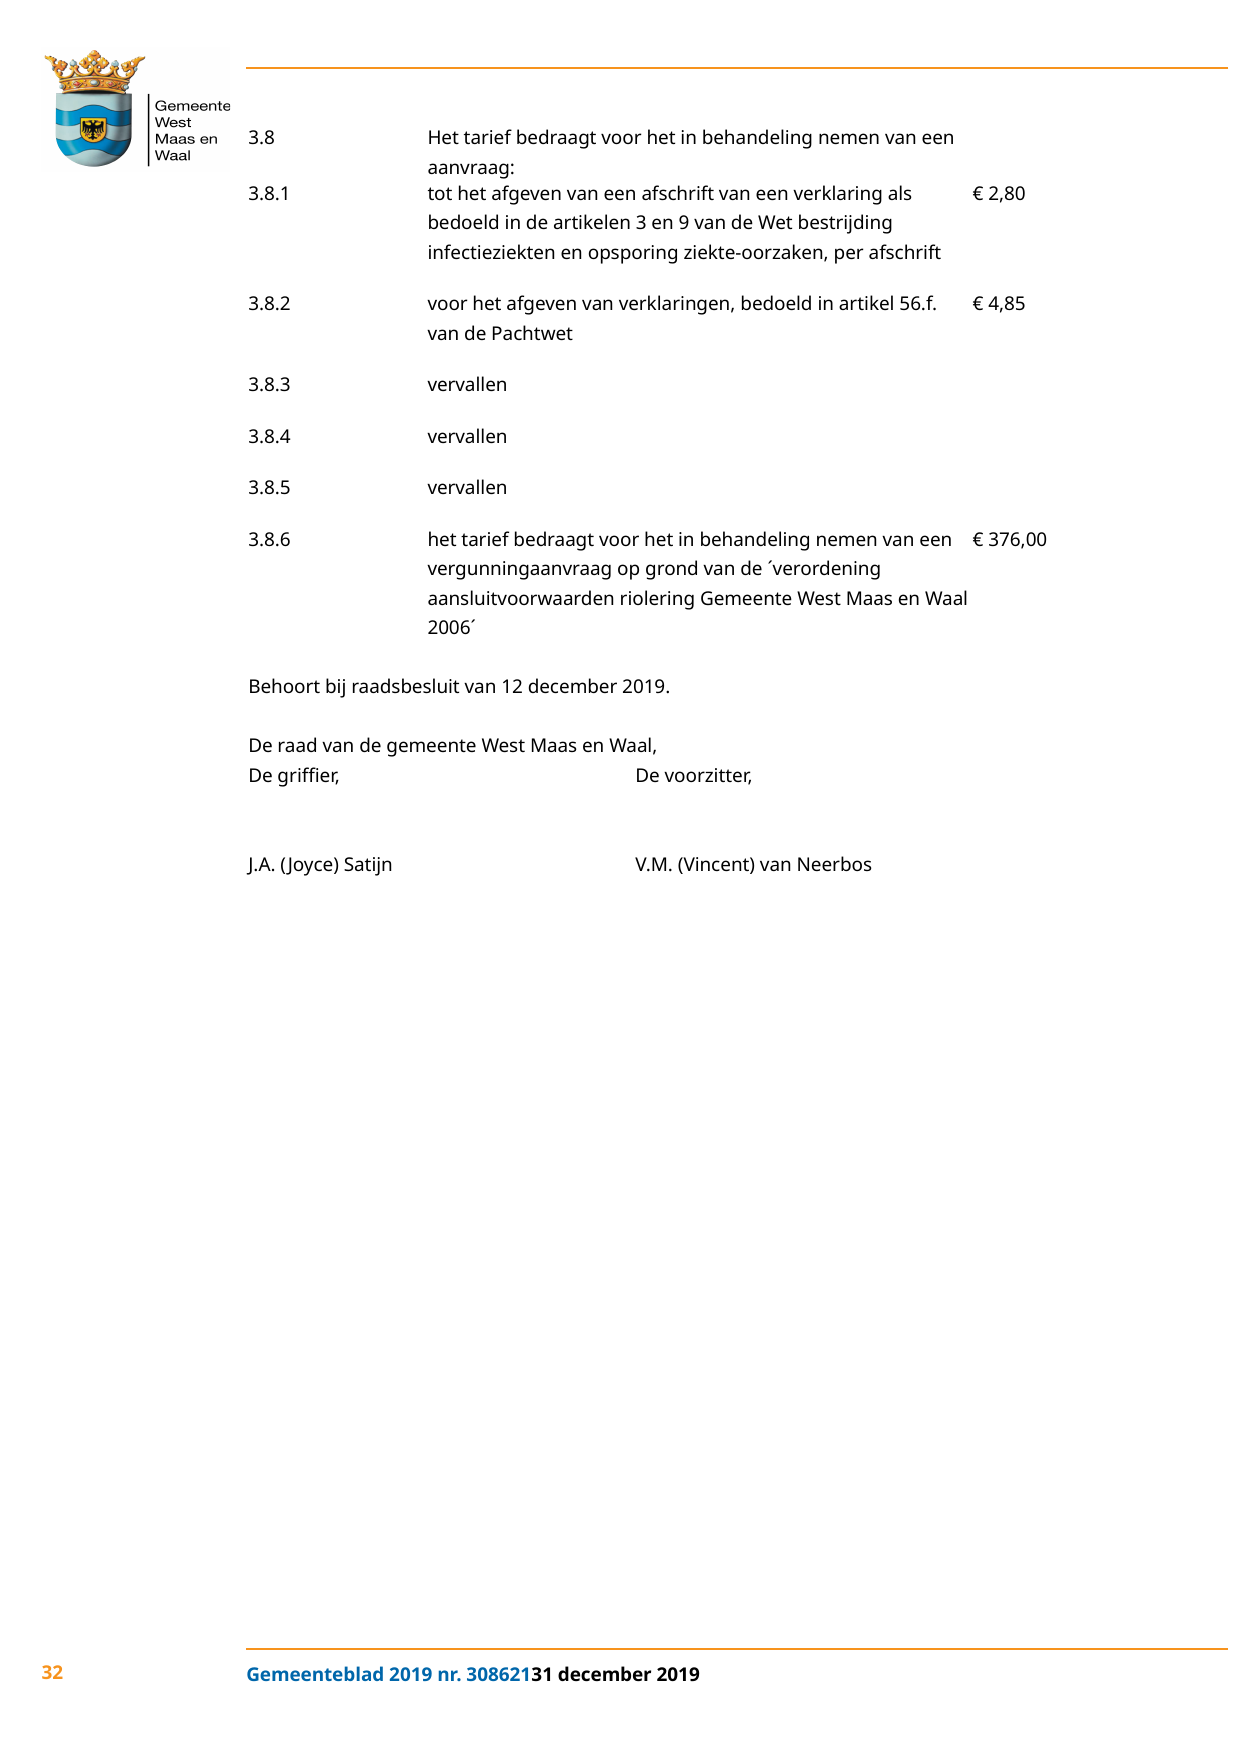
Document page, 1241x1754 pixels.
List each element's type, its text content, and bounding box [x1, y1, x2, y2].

table_cell 3.8.1 [248, 180, 427, 265]
table_header Het tarief bedraagt voor het in behandeling nemen van een aanvraag: [427, 125, 972, 180]
table_cell voor het afgeven van verklaringen, bedoeld in artikel 56.f. van de Pachtwet [427, 290, 972, 346]
table_cell 3.8.5 [248, 474, 427, 500]
table_cell [248, 397, 427, 423]
table_cell [427, 449, 972, 474]
table_cell tot het afgeven van een afschrift van een verklaring als bedoeld in de artikelen 3 en 9 van de Wet bestrijding infectieziekten en opsporing ziekte-oorzaken, per afschrift [427, 180, 972, 265]
table_cell vervallen [427, 474, 972, 500]
table_cell het tarief bedraagt voor het in behandeling nemen van een vergunningaanvraag op grond van de ´verordening aansluitvoorwaarden riolering Gemeente West Maas en Waal 2006´ [427, 526, 972, 640]
table_cell [973, 449, 1152, 474]
table_cell [248, 346, 427, 371]
text De raad van de gemeente West Maas en Waal, [248, 732, 1152, 758]
text Behoort bij raadsbesluit van 12 december 2019. [248, 673, 1152, 699]
table_cell [973, 397, 1152, 423]
table_cell [973, 423, 1152, 449]
table_cell € 2,80 [973, 180, 1152, 265]
table_cell 3.8.6 [248, 526, 427, 640]
table_header De griffier, J.A. (Joyce) Satijn [248, 762, 635, 906]
table_cell [427, 265, 972, 290]
table_header 3.8 [248, 125, 427, 180]
table_cell [973, 500, 1152, 526]
table_cell € 376,00 [973, 526, 1152, 640]
table_cell € 4,85 [973, 290, 1152, 346]
table_cell [973, 474, 1152, 500]
table_header De voorzitter, V.M. (Vincent) van Neerbos [635, 762, 1152, 906]
table_header [973, 125, 1152, 180]
table_cell [248, 500, 427, 526]
table_cell [427, 346, 972, 371]
table_cell [248, 449, 427, 474]
table_cell [973, 265, 1152, 290]
table_cell [248, 265, 427, 290]
table_cell [973, 346, 1152, 371]
picture [41, 47, 231, 172]
table_cell vervallen [427, 371, 972, 397]
table_cell 3.8.3 [248, 371, 427, 397]
table_cell [427, 397, 972, 423]
table_cell 3.8.4 [248, 423, 427, 449]
table_cell [427, 500, 972, 526]
table_cell 3.8.2 [248, 290, 427, 346]
table_cell vervallen [427, 423, 972, 449]
table_cell [973, 371, 1152, 397]
